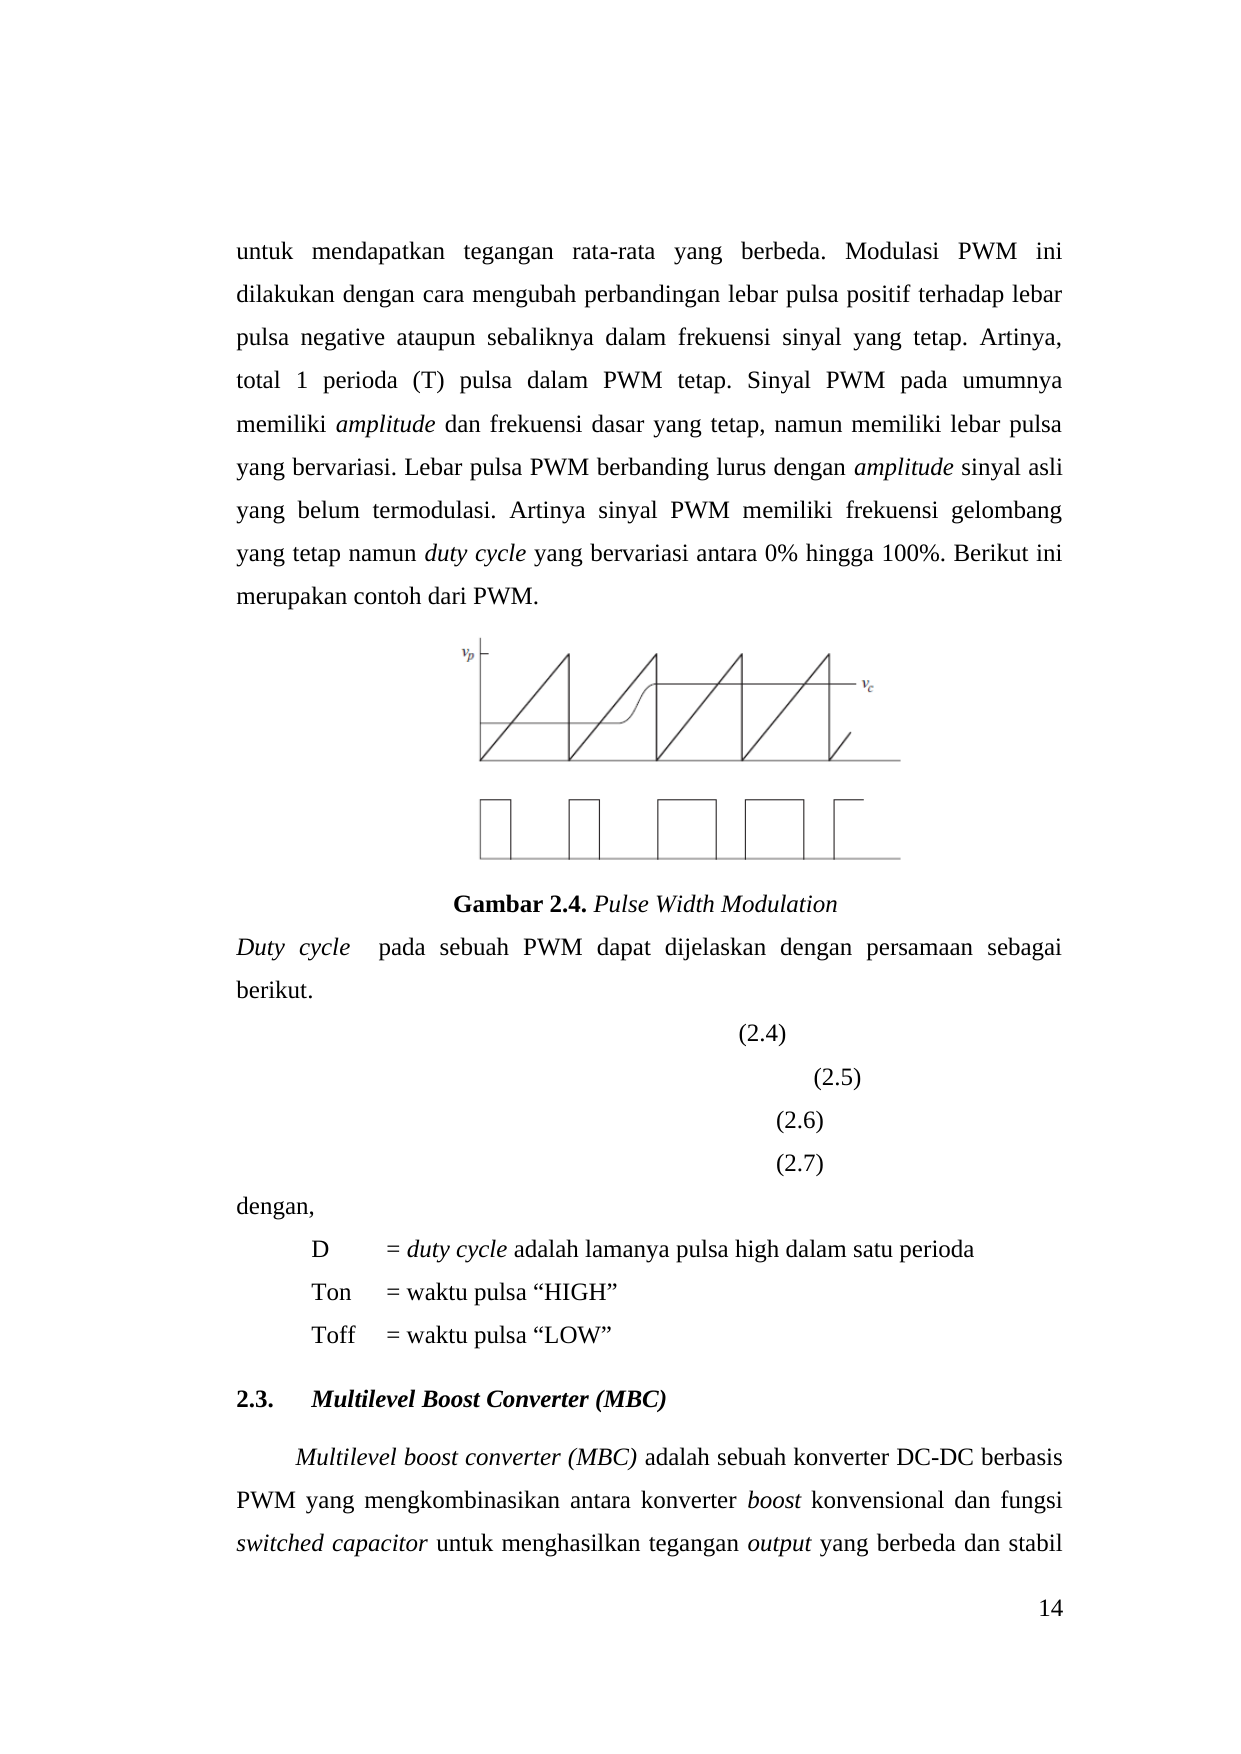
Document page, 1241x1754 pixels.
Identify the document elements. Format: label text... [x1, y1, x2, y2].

picture [440, 624, 919, 875]
text (2.6) [236, 1105, 1063, 1133]
text Duty cycle pada sebuah PWM dapat dijelaskan dengan persamaan sebagai berikut. [236, 932, 1063, 1004]
text Ton = waktu pulsa “HIGH” [236, 1277, 1063, 1306]
text dengan, [236, 1191, 1063, 1220]
text (2.5) [236, 1062, 1063, 1090]
text Toff = waktu pulsa “LOW” [236, 1320, 1063, 1349]
subtitle Multilevel Boost Converter (MBC) [236, 1384, 1063, 1413]
text untuk mendapatkan tegangan rata-rata yang berbeda. Modulasi PWM ini dilakukan dengan cara mengubah perbandingan lebar pulsa positif terhadap lebar pulsa negative ataupun sebaliknya dalam frekuensi sinyal yang tetap. Artinya, total 1 perioda (T) pulsa dalam PWM tetap. Sinyal PWM pada umumnya memiliki amplitude dan frekuensi dasar yang tetap, namun memiliki lebar pulsa yang bervariasi. Lebar pulsa PWM berbanding lurus dengan amplitude sinyal asli yang belum termodulasi. Artinya sinyal PWM memiliki frekuensi gelombang yang tetap namun duty cycle yang bervariasi antara 0% hingga 100%. Berikut ini merupakan contoh dari PWM. [236, 236, 1063, 610]
text (2.7) [236, 1148, 1063, 1177]
text Gambar 2.4. Pulse Width Modulation [236, 889, 1063, 918]
text Multilevel boost converter (MBC) adalah sebuah konverter DC-DC berbasis PWM yang mengkombinasikan antara konverter boost konvensional dan fungsi switched capacitor untuk menghasilkan tegangan output yang berbeda dan stabil [236, 1442, 1063, 1557]
text D = duty cycle adalah lamanya pulsa high dalam satu perioda [236, 1234, 1063, 1263]
text (2.4) [236, 1018, 1063, 1047]
